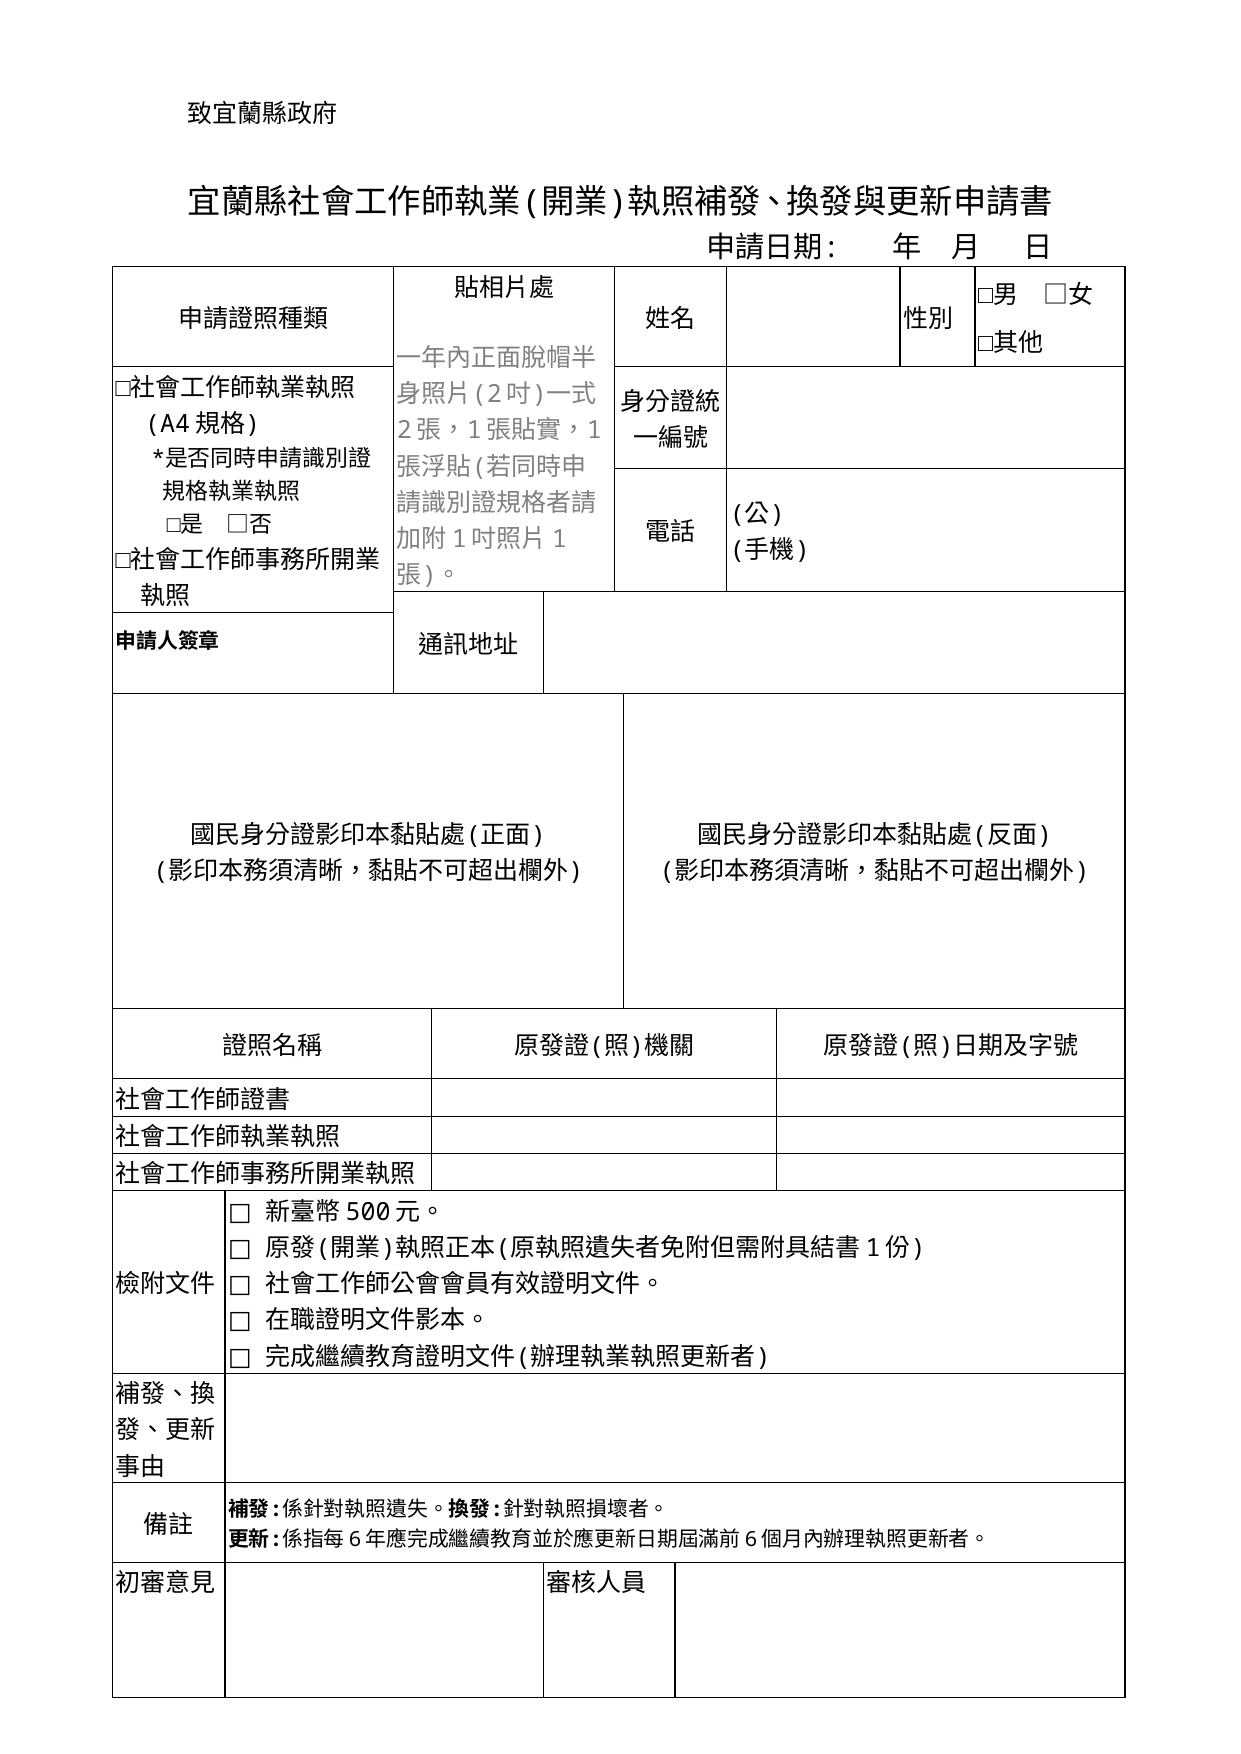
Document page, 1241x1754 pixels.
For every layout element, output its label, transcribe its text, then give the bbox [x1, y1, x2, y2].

table_cell [777, 1154, 1124, 1190]
table_cell 社會工作師執業執照 [113, 1117, 431, 1153]
table_cell [727, 367, 1124, 468]
table_cell (公) (手機) [727, 469, 1124, 591]
table_cell 電話 [615, 469, 726, 591]
table_header □男 □女 □其他 [976, 267, 1124, 366]
table_cell 審核人員 [544, 1563, 674, 1697]
table_cell [432, 1079, 776, 1116]
table_cell 申請人簽章 [113, 613, 393, 693]
table_cell 原發證(照)機關 [432, 1009, 776, 1078]
table_cell 備註 [113, 1483, 224, 1562]
table_cell □社會工作師執業執照 (A4規格) *是否同時申請識別證規格執業執照 □是 □否 □社會工作師事務所開業執照 [113, 367, 393, 612]
table_cell 新臺幣500元。 原發(開業)執照正本(原執照遺失者免附但需附具結書1份) 社會工作師公會會員有效證明文件。 在職證明文件影本。 完成繼續教育證明文件(辦理執業執照更新者) [226, 1191, 1124, 1372]
table_cell 檢附文件 [113, 1191, 224, 1372]
text 宜蘭縣社會工作師執業(開業)執照補發、換發與更新申請書 申請日期: 年 月 日 [187, 175, 1053, 266]
table_header 申請證照種類 [113, 267, 393, 366]
table_cell [432, 1117, 776, 1153]
table_cell [226, 1374, 1124, 1482]
table_cell 社會工作師事務所開業執照 [113, 1154, 431, 1190]
table_cell 國民身分證影印本黏貼處(反面) (影印本務須清晰，黏貼不可超出欄外) [624, 694, 1124, 1007]
table_header 性別 [901, 267, 974, 366]
table_cell 社會工作師證書 [113, 1079, 431, 1116]
table_cell [676, 1563, 1124, 1697]
table_cell 初審意見 [113, 1563, 224, 1697]
table_cell [226, 1563, 543, 1697]
table_header [727, 267, 899, 366]
table_cell [777, 1117, 1124, 1153]
table_cell 通訊地址 [394, 592, 543, 693]
table_cell [777, 1079, 1124, 1116]
table_header 姓名 [615, 267, 726, 366]
table_header 貼相片處 一年內正面脫帽半身照片(2吋)一式2張，1張貼實，1張浮貼(若同時申請識別證規格者請加附1吋照片1張)。 [394, 267, 614, 591]
table_cell 原發證(照)日期及字號 [777, 1009, 1124, 1078]
table_cell [432, 1154, 776, 1190]
table_cell 國民身分證影印本黏貼處(正面) (影印本務須清晰，黏貼不可超出欄外) [113, 694, 623, 1007]
table_cell 身分證統一編號 [615, 367, 726, 468]
table_cell 補發、換發、更新事由 [113, 1374, 224, 1482]
table_cell 證照名稱 [113, 1009, 431, 1078]
text 致宜蘭縣政府 [187, 94, 1053, 130]
table_cell [544, 592, 1124, 693]
table_cell 補發:係針對執照遺失。換發:針對執照損壞者。 更新:係指每6年應完成繼續教育並於應更新日期屆滿前6個月內辦理執照更新者。 [226, 1483, 1124, 1562]
